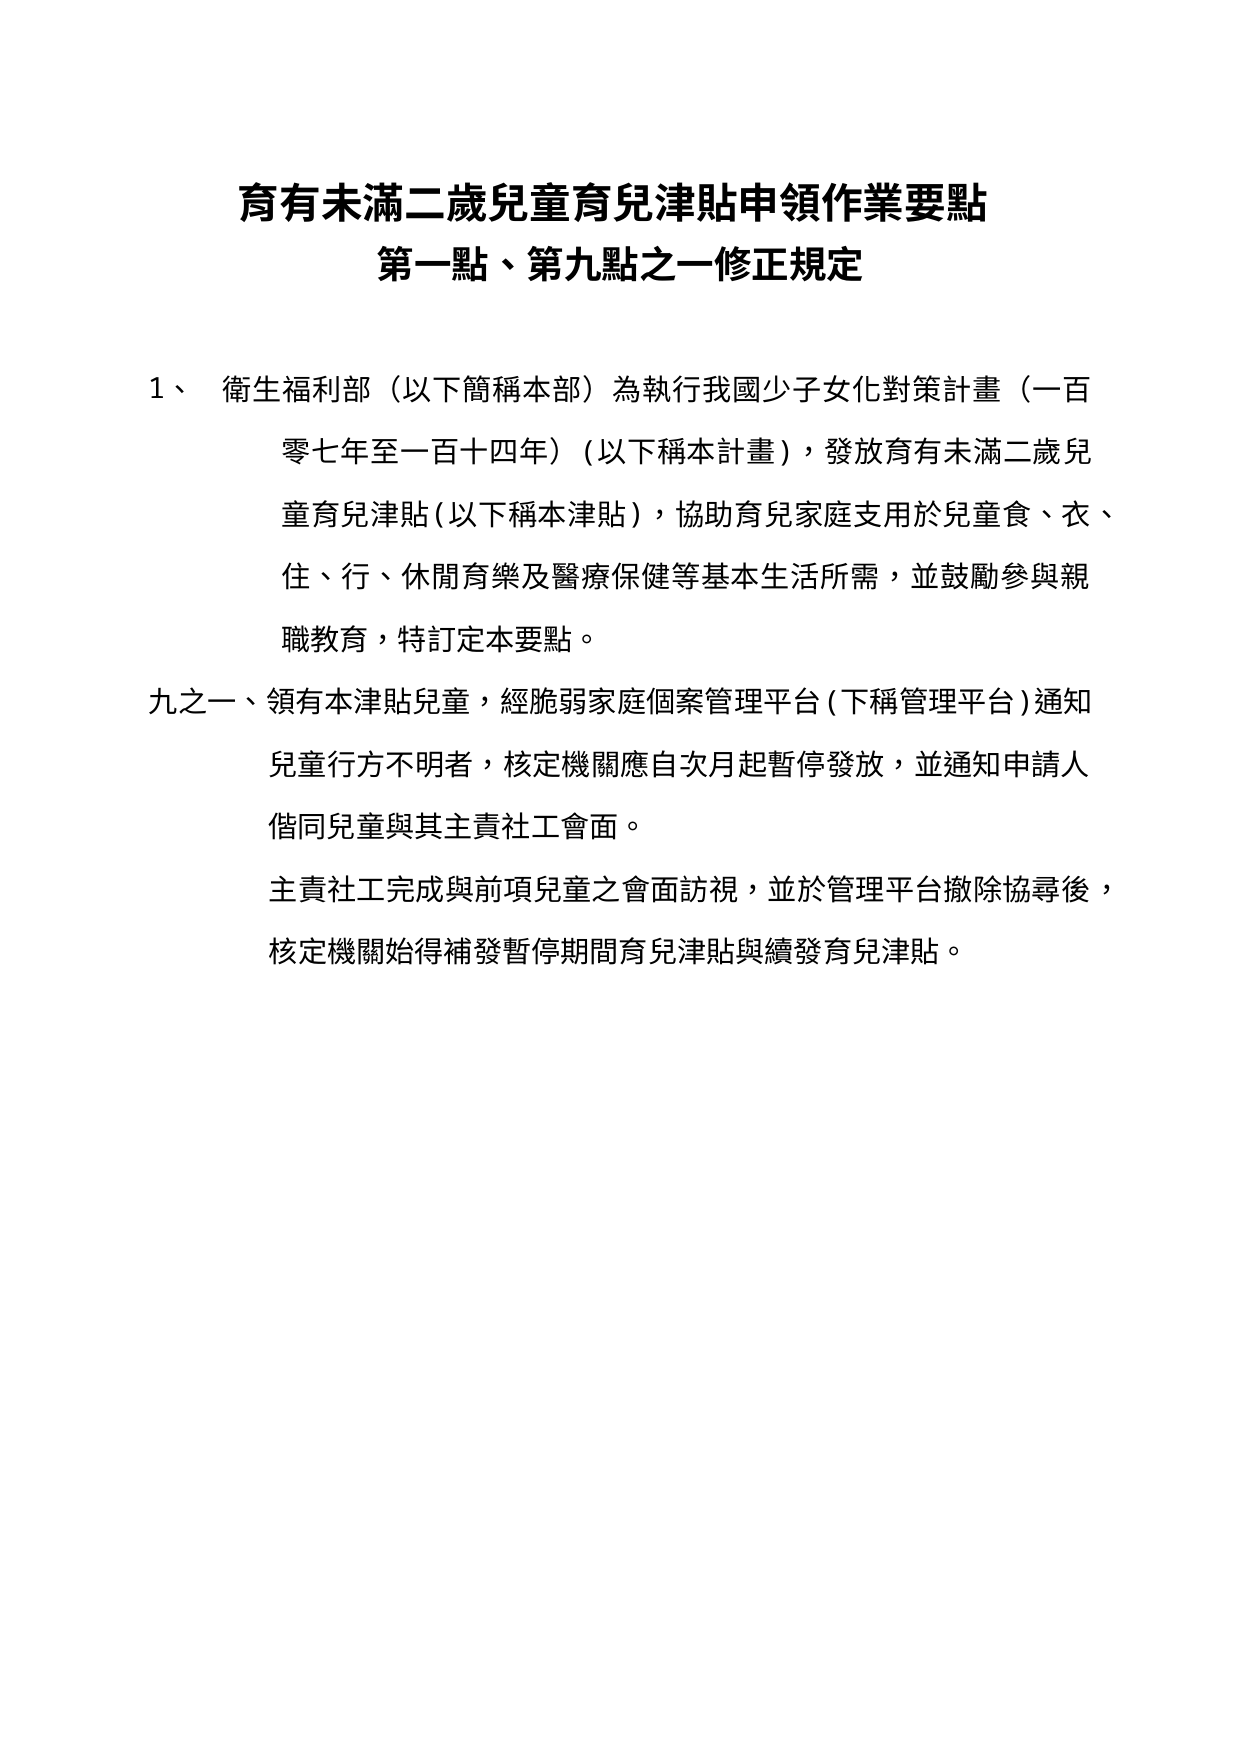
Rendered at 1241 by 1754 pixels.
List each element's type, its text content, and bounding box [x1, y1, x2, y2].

text 第一點、第九點之一修正規定 [148, 221, 1092, 283]
text 育有未滿二歲兒童育兒津貼申領作業要點 [133, 158, 1092, 221]
text 主責社工完成與前項兒童之會面訪視，並於管理平台撤除協尋後，核定機關始得補發暫停期間育兒津貼與續發育兒津貼。 [269, 846, 1092, 971]
text 九之一、領有本津貼兒童，經脆弱家庭個案管理平台(下稱管理平台)通知兒童行方不明者，核定機關應自次月起暫停發放，並通知申請人偕同兒童與其主責社工會面。 [149, 658, 1092, 846]
list 衛生福利部（以下簡稱本部）為執行我國少子女化對策計畫（一百零七年至一百十四年）(以下稱本計畫)，發放育有未滿二歲兒童育兒津貼(以下稱本津貼)，協助育兒家庭支用於兒童食、衣、住、行、休閒育樂及醫療保健等基本生活所需，並鼓勵參與親職教育，特訂定本要點。 [148, 346, 1092, 658]
